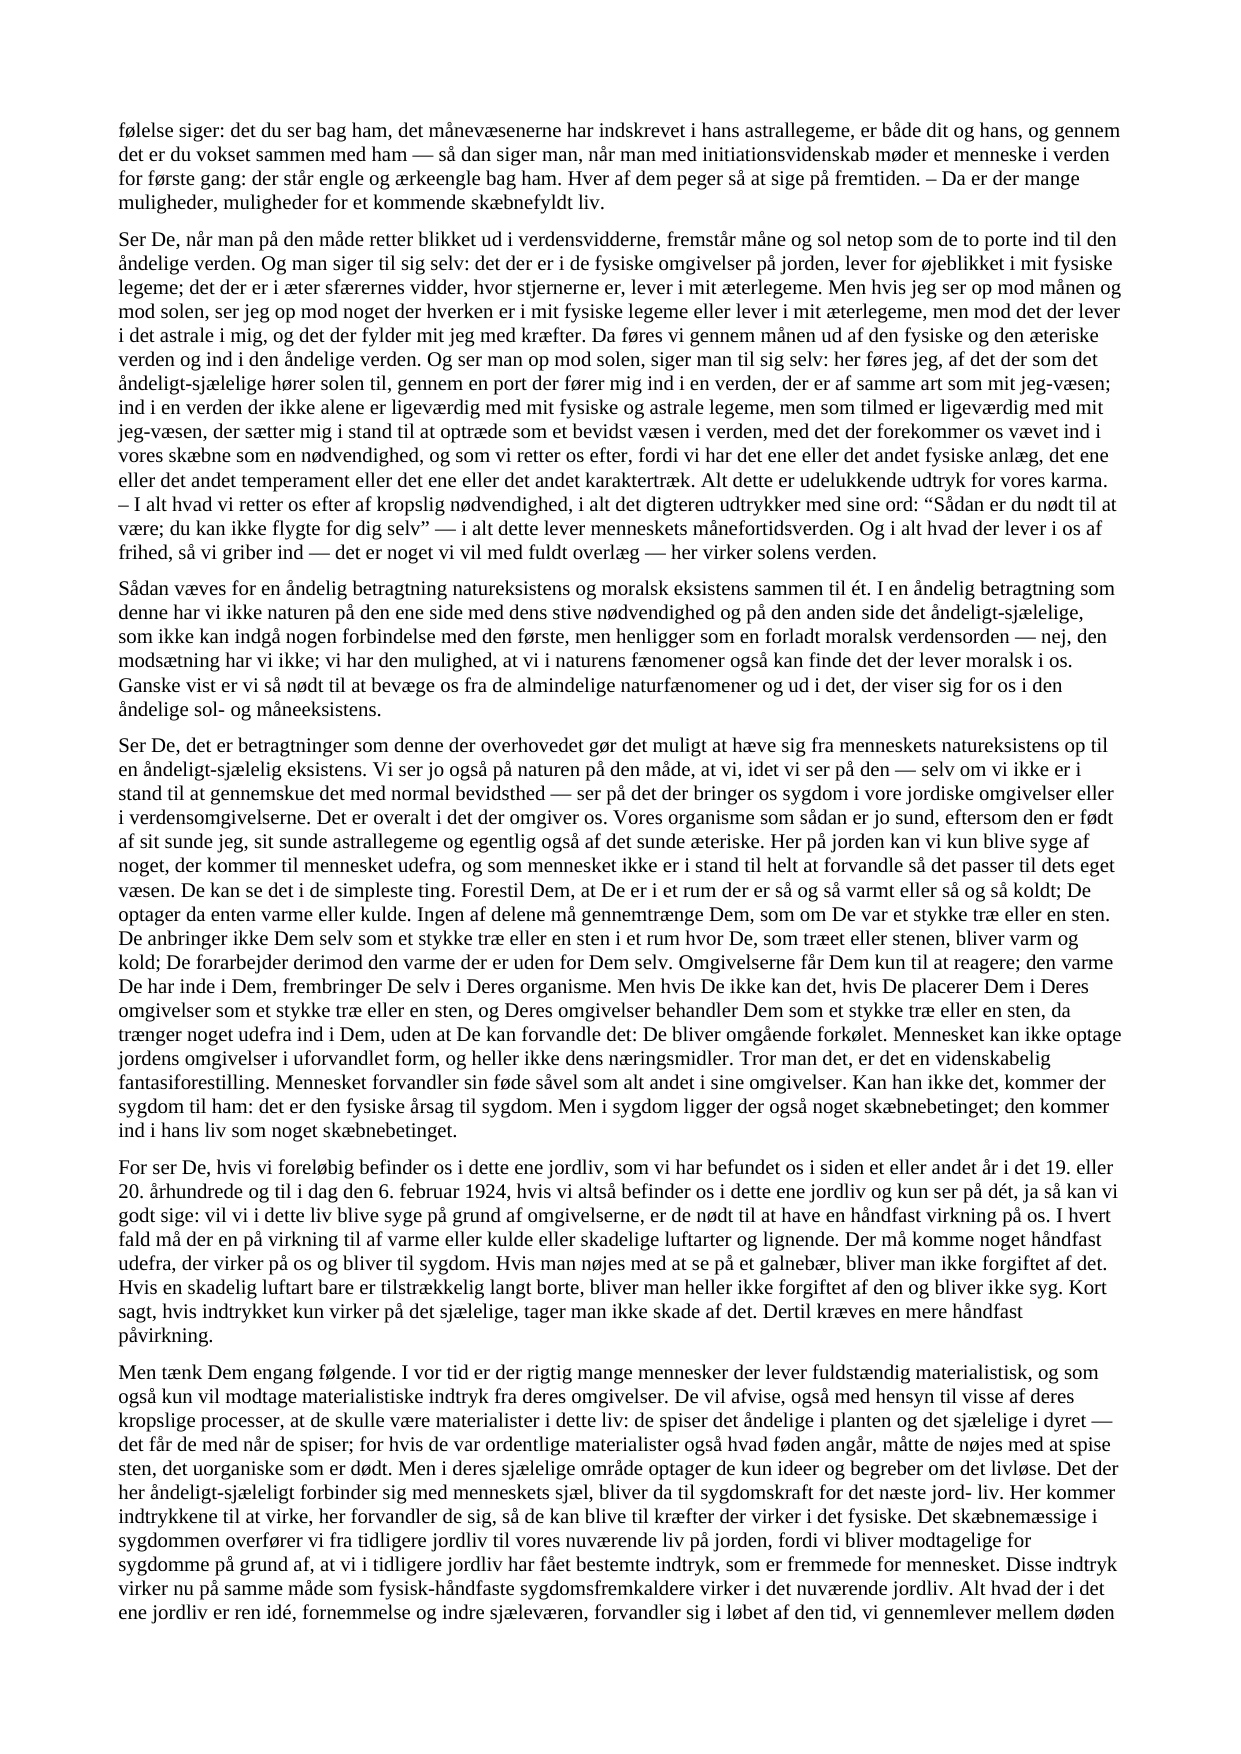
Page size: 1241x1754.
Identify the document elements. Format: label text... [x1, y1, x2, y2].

text Ser De, det er betragtninger som denne der overhovedet gør det muligt at hæve sig fra menneskets natureksistens op til en åndeligt-sjælelig eksistens. Vi ser jo også på naturen på den måde, at vi, idet vi ser på den — selv om vi ikke er i stand til at gennemskue det med normal bevidsthed — ser på det der bringer os sygdom i vore jordiske omgivelser eller i verdensomgivelserne. Det er overalt i det der omgiver os. Vores organisme som sådan er jo sund, eftersom den er født af sit sunde jeg, sit sunde astrallegeme og egentlig også af det sunde æteriske. Her på jorden kan vi kun blive syge af noget, der kommer til mennesket udefra, og som mennesket ikke er i stand til helt at forvandle så det passer til dets eget væsen. De kan se det i de simpleste ting. Forestil Dem, at De er i et rum der er så og så varmt eller så og så koldt; De optager da enten varme eller kulde. Ingen af delene må gennemtrænge Dem, som om De var et stykke træ eller en sten. De anbringer ikke Dem selv som et stykke træ eller en sten i et rum hvor De, som træet eller stenen, bliver varm og kold; De forarbejder derimod den varme der er uden for Dem selv. Omgivelserne får Dem kun til at reagere; den varme De har inde i Dem, frembringer De selv i Deres organisme. Men hvis De ikke kan det, hvis De placerer Dem i Deres omgivelser som et stykke træ eller en sten, og Deres omgivelser behandler Dem som et stykke træ eller en sten, da trænger noget udefra ind i Dem, uden at De kan forvandle det: De bliver omgående forkølet. Mennesket kan ikke optage jordens omgivelser i uforvandlet form, og heller ikke dens næringsmidler. Tror man det, er det en videnskabelig fantasiforestilling. Mennesket forvandler sin føde såvel som alt andet i sine omgivelser. Kan han ikke det, kommer der sygdom til ham: det er den fysiske årsag til sygdom. Men i sygdom ligger der også noget skæbnebetinget; den kommer ind i hans liv som noget skæbnebetinget. [118, 733, 1122, 1142]
text For ser De, hvis vi foreløbig befinder os i dette ene jordliv, som vi har befundet os i siden et eller andet år i det 19. eller 20. århundrede og til i dag den 6. februar 1924, hvis vi altså befinder os i dette ene jordliv og kun ser på dét, ja så kan vi godt sige: vil vi i dette liv blive syge på grund af omgivelserne, er de nødt til at have en håndfast virkning på os. I hvert fald må der en på virkning til af varme eller kulde eller skadelige luftarter og lignende. Der må komme noget håndfast udefra, der virker på os og bliver til sygdom. Hvis man nøjes med at se på et galnebær, bliver man ikke forgiftet af det. Hvis en skadelig luftart bare er tilstrækkelig langt borte, bliver man heller ikke forgiftet af den og bliver ikke syg. Kort sagt, hvis indtrykket kun virker på det sjælelige, tager man ikke skade af det. Dertil kræves en mere håndfast påvirkning. [118, 1155, 1122, 1347]
text følelse siger: det du ser bag ham, det månevæsenerne har indskrevet i hans astrallegeme, er både dit og hans, og gennem det er du vokset sammen med ham — så dan siger man, når man med initiationsvidenskab møder et menneske i verden for første gang: der står engle og ærkeengle bag ham. Hver af dem peger så at sige på fremtiden. – Da er der mange muligheder, muligheder for et kommende skæbnefyldt liv. [118, 118, 1122, 214]
text Ser De, når man på den måde retter blikket ud i verdensvidderne, fremstår måne og sol netop som de to porte ind til den åndelige verden. Og man siger til sig selv: det der er i de fysiske omgivelser på jorden, lever for øjeblikket i mit fysiske legeme; det der er i æter sfærernes vidder, hvor stjernerne er, lever i mit æterlegeme. Men hvis jeg ser op mod månen og mod solen, ser jeg op mod noget der hverken er i mit fysiske legeme eller lever i mit æterlegeme, men mod det der lever i det astrale i mig, og det der fylder mit jeg med kræfter. Da føres vi gennem månen ud af den fysiske og den æteriske verden og ind i den åndelige verden. Og ser man op mod solen, siger man til sig selv: her føres jeg, af det der som det åndeligt-sjælelige hører solen til, gennem en port der fører mig ind i en verden, der er af samme art som mit jeg-væsen; ind i en verden der ikke alene er ligeværdig med mit fysiske og astrale legeme, men som tilmed er ligeværdig med mit jeg-væsen, der sætter mig i stand til at optræde som et bevidst væsen i verden, med det der forekommer os vævet ind i vores skæbne som en nødvendighed, og som vi retter os efter, fordi vi har det ene eller det andet fysiske anlæg, det ene eller det andet temperament eller det ene eller det andet karaktertræk. Alt dette er udelukkende udtryk for vores karma. – I alt hvad vi retter os efter af kropslig nødvendighed, i alt det digteren udtrykker med sine ord: “Sådan er du nødt til at være; du kan ikke flygte for dig selv” — i alt dette lever menneskets månefortidsverden. Og i alt hvad der lever i os af frihed, så vi griber ind — det er noget vi vil med fuldt overlæg — her virker solens verden. [118, 227, 1122, 564]
text Sådan væves for en åndelig betragtning natureksistens og moralsk eksistens sammen til ét. I en åndelig betragtning som denne har vi ikke naturen på den ene side med dens stive nødvendighed og på den anden side det åndeligt-sjælelige, som ikke kan indgå nogen forbindelse med den første, men henligger som en forladt moralsk verdensorden — nej, den modsætning har vi ikke; vi har den mulighed, at vi i naturens fænomener også kan finde det der lever moralsk i os. Ganske vist er vi så nødt til at bevæge os fra de almindelige naturfænomener og ud i det, der viser sig for os i den åndelige sol- og måneeksistens. [118, 576, 1122, 721]
text Men tænk Dem engang følgende. I vor tid er der rigtig mange mennesker der lever fuldstændig materialistisk, og som også kun vil modtage materialistiske indtryk fra deres omgivelser. De vil afvise, også med hensyn til visse af deres kropslige processer, at de skulle være materialister i dette liv: de spiser det åndelige i planten og det sjælelige i dyret — det får de med når de spiser; for hvis de var ordentlige materialister også hvad føden angår, måtte de nøjes med at spise sten, det uorganiske som er dødt. Men i deres sjælelige område optager de kun ideer og begreber om det livløse. Det der her åndeligt-sjæleligt forbinder sig med menneskets sjæl, bliver da til sygdomskraft for det næste jord- liv. Her kommer indtrykkene til at virke, her forvandler de sig, så de kan blive til kræfter der virker i det fysiske. Det skæbnemæssige i sygdommen overfører vi fra tidligere jordliv til vores nuværende liv på jorden, fordi vi bliver modtagelige for sygdomme på grund af, at vi i tidligere jordliv har fået bestemte indtryk, som er fremmede for mennesket. Disse indtryk virker nu på samme måde som fysisk-håndfaste sygdomsfremkaldere virker i det nuværende jordliv. Alt hvad der i det ene jordliv er ren idé, fornemmelse og indre sjæleværen, forvandler sig i løbet af den tid, vi gennemlever mellem døden [118, 1360, 1122, 1624]
